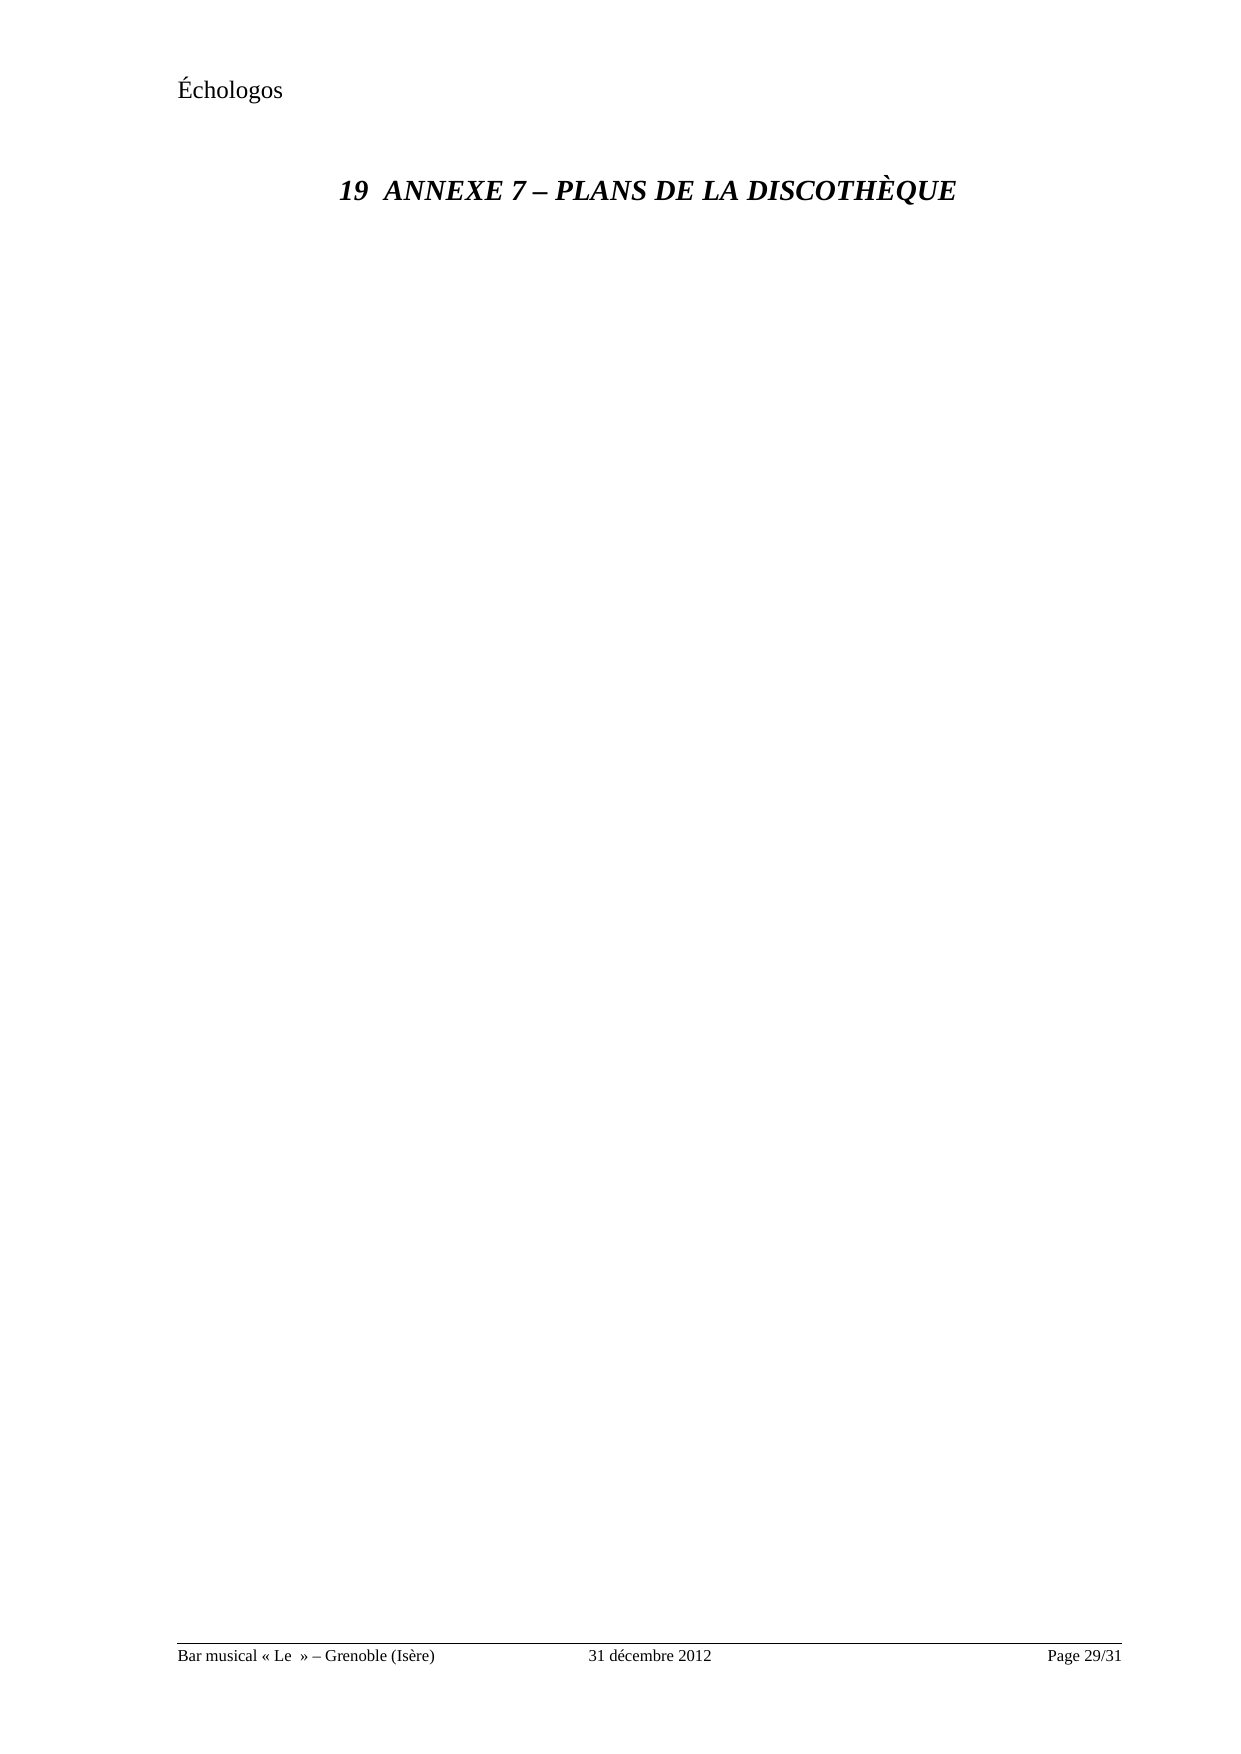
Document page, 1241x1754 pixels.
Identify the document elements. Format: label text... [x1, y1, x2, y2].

subtitle ANNEXE 7 – Plans de la discothèque [177, 173, 1122, 206]
